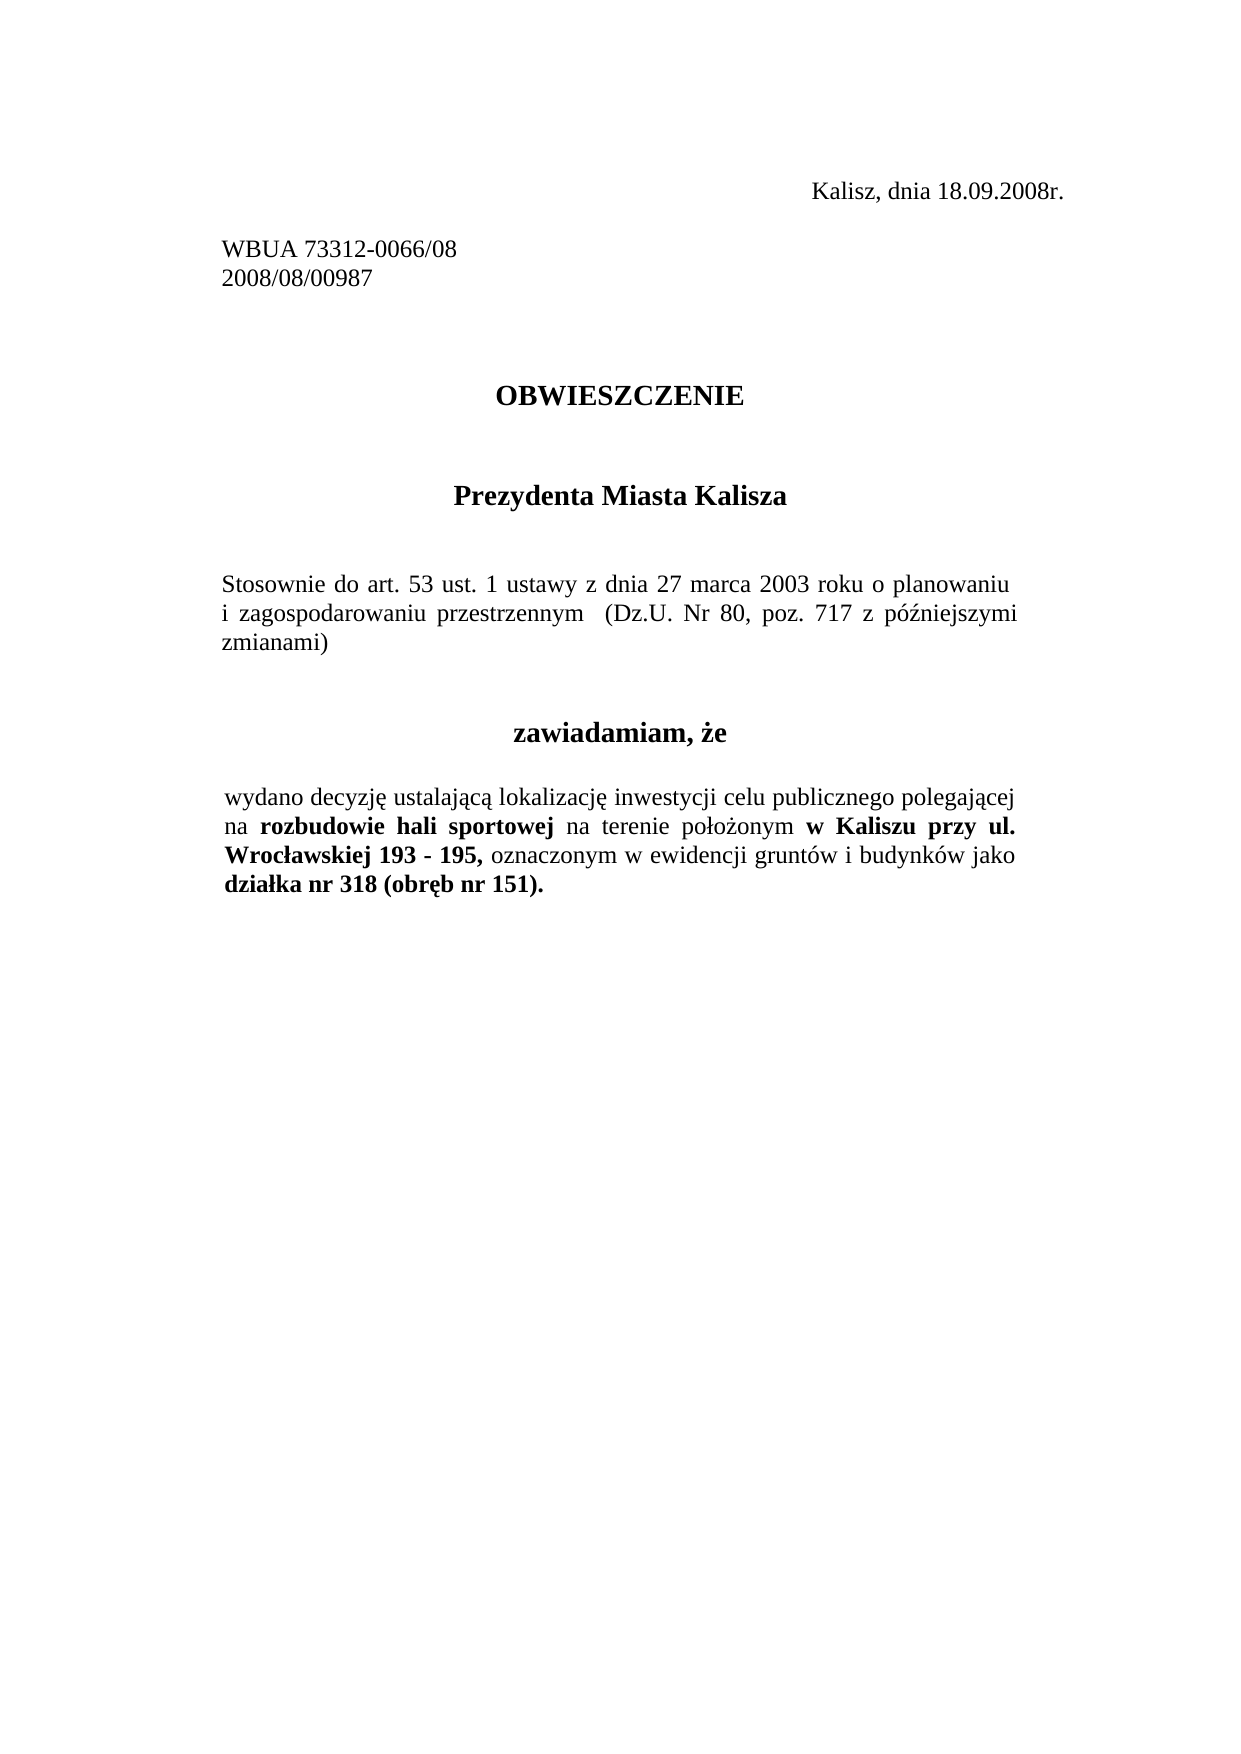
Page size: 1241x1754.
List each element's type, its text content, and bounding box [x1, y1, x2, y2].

text zawiadamiam, że [148, 715, 1092, 749]
text Kalisz, dnia 18.09.2008r. [811, 176, 1092, 205]
subtitle Prezydenta Miasta Kalisza [148, 478, 1092, 512]
text WBUA 73312-0066/08 [148, 234, 1092, 263]
text wydano decyzję ustalającą lokalizację inwestycji celu publicznego polegającej na rozbudowie hali sportowej na terenie położonym w Kaliszu przy ul. Wrocławskiej 193 - 195, oznaczonym w ewidencji gruntów i budynków jako działka nr 318 (obręb nr 151). [224, 782, 1016, 897]
text OBWIESZCZENIE [148, 378, 1092, 411]
text Stosownie do art. 53 ust. 1 ustawy z dnia 27 marca 2003 roku o planowaniu i zagospodarowaniu przestrzennym (Dz.U. Nr 80, poz. 717 z późniejszymi zmianami) [221, 569, 1019, 656]
text 2008/08/00987 [148, 263, 1092, 291]
